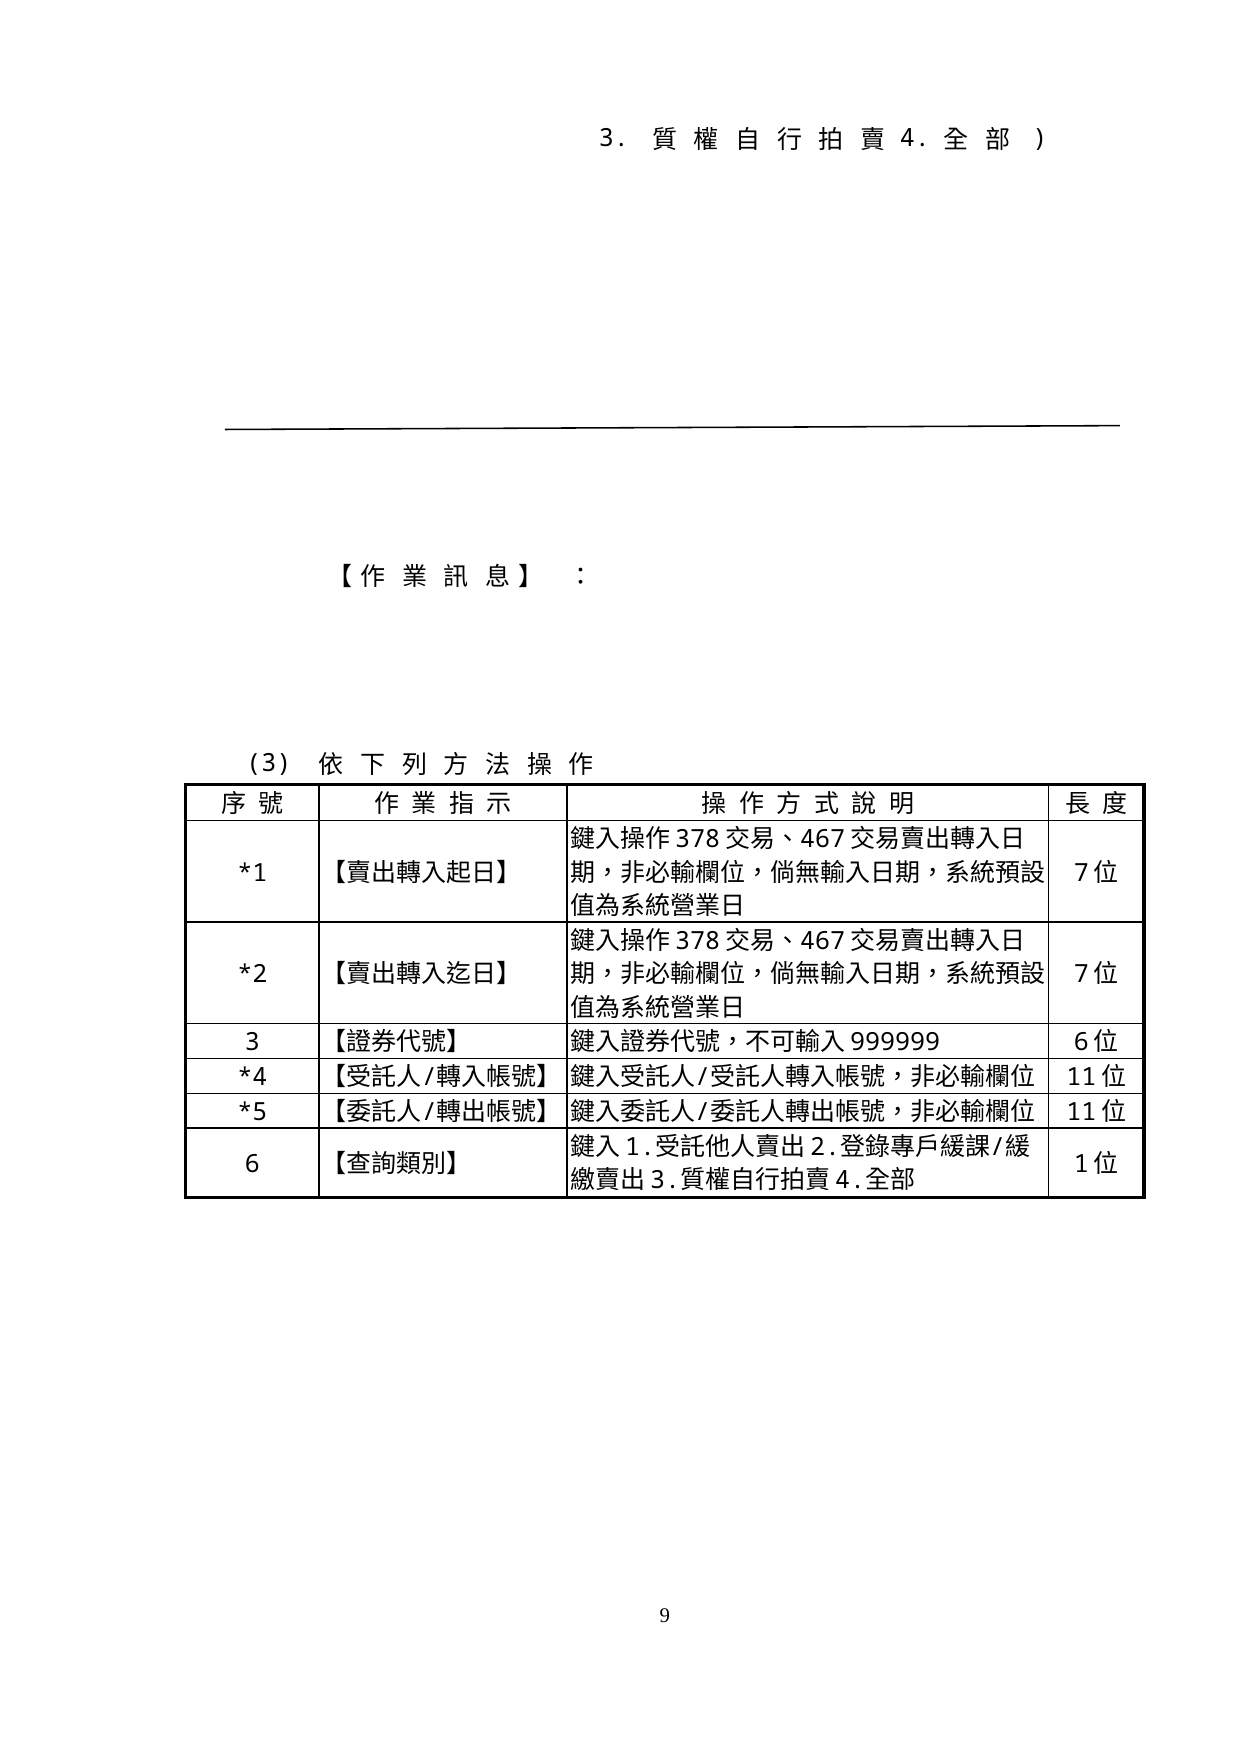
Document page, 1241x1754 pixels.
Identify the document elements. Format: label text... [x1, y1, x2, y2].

table_cell 6位 [1049, 1024, 1142, 1057]
text 3.質權自行拍賣4.全部) [144, 96, 1185, 158]
table_cell 【賣出轉入起日】 [320, 821, 566, 921]
table_header 長 度 [1049, 786, 1142, 819]
table_cell 7位 [1049, 923, 1142, 1023]
table_cell 【查詢類別】 [320, 1129, 566, 1196]
table_header 序 號 [187, 786, 318, 819]
table_cell *4 [187, 1059, 318, 1092]
table_cell *2 [187, 923, 318, 1023]
table_cell 6 [187, 1129, 318, 1196]
table_cell 鍵入1.受託他人賣出2.登錄專戶緩課/緩繳賣出3.質權自行拍賣4.全部 [568, 1129, 1048, 1196]
table_cell *5 [187, 1094, 318, 1127]
table_cell 【受託人/轉入帳號】 [320, 1059, 566, 1092]
table_cell 鍵入受託人/受託人轉入帳號，非必輸欄位 [568, 1059, 1048, 1092]
text (3)依下列方法操作 [144, 721, 1185, 783]
table_cell 鍵入操作378交易、467交易賣出轉入日期，非必輸欄位，倘無輸入日期，系統預設值為系統營業日 [568, 821, 1048, 921]
table_cell 鍵入委託人/委託人轉出帳號，非必輸欄位 [568, 1094, 1048, 1127]
table_cell *1 [187, 821, 318, 921]
table_cell 11位 [1049, 1094, 1142, 1127]
table_cell 1位 [1049, 1129, 1142, 1196]
table_cell 鍵入操作378交易、467交易賣出轉入日期，非必輸欄位，倘無輸入日期，系統預設值為系統營業日 [568, 923, 1048, 1023]
table_cell 11位 [1049, 1059, 1142, 1092]
table_header 作 業 指 示 [320, 786, 566, 819]
table_header 操 作 方 式 說 明 [568, 786, 1048, 819]
table_cell 7位 [1049, 821, 1142, 921]
table_cell 【委託人/轉出帳號】 [320, 1094, 566, 1127]
table_cell 3 [187, 1024, 318, 1057]
table_cell 【賣出轉入迄日】 [320, 923, 566, 1023]
text 【作業訊息】： [269, 533, 1123, 596]
table_cell 【證券代號】 [320, 1024, 566, 1057]
table_cell 鍵入證券代號，不可輸入999999 [568, 1024, 1048, 1057]
